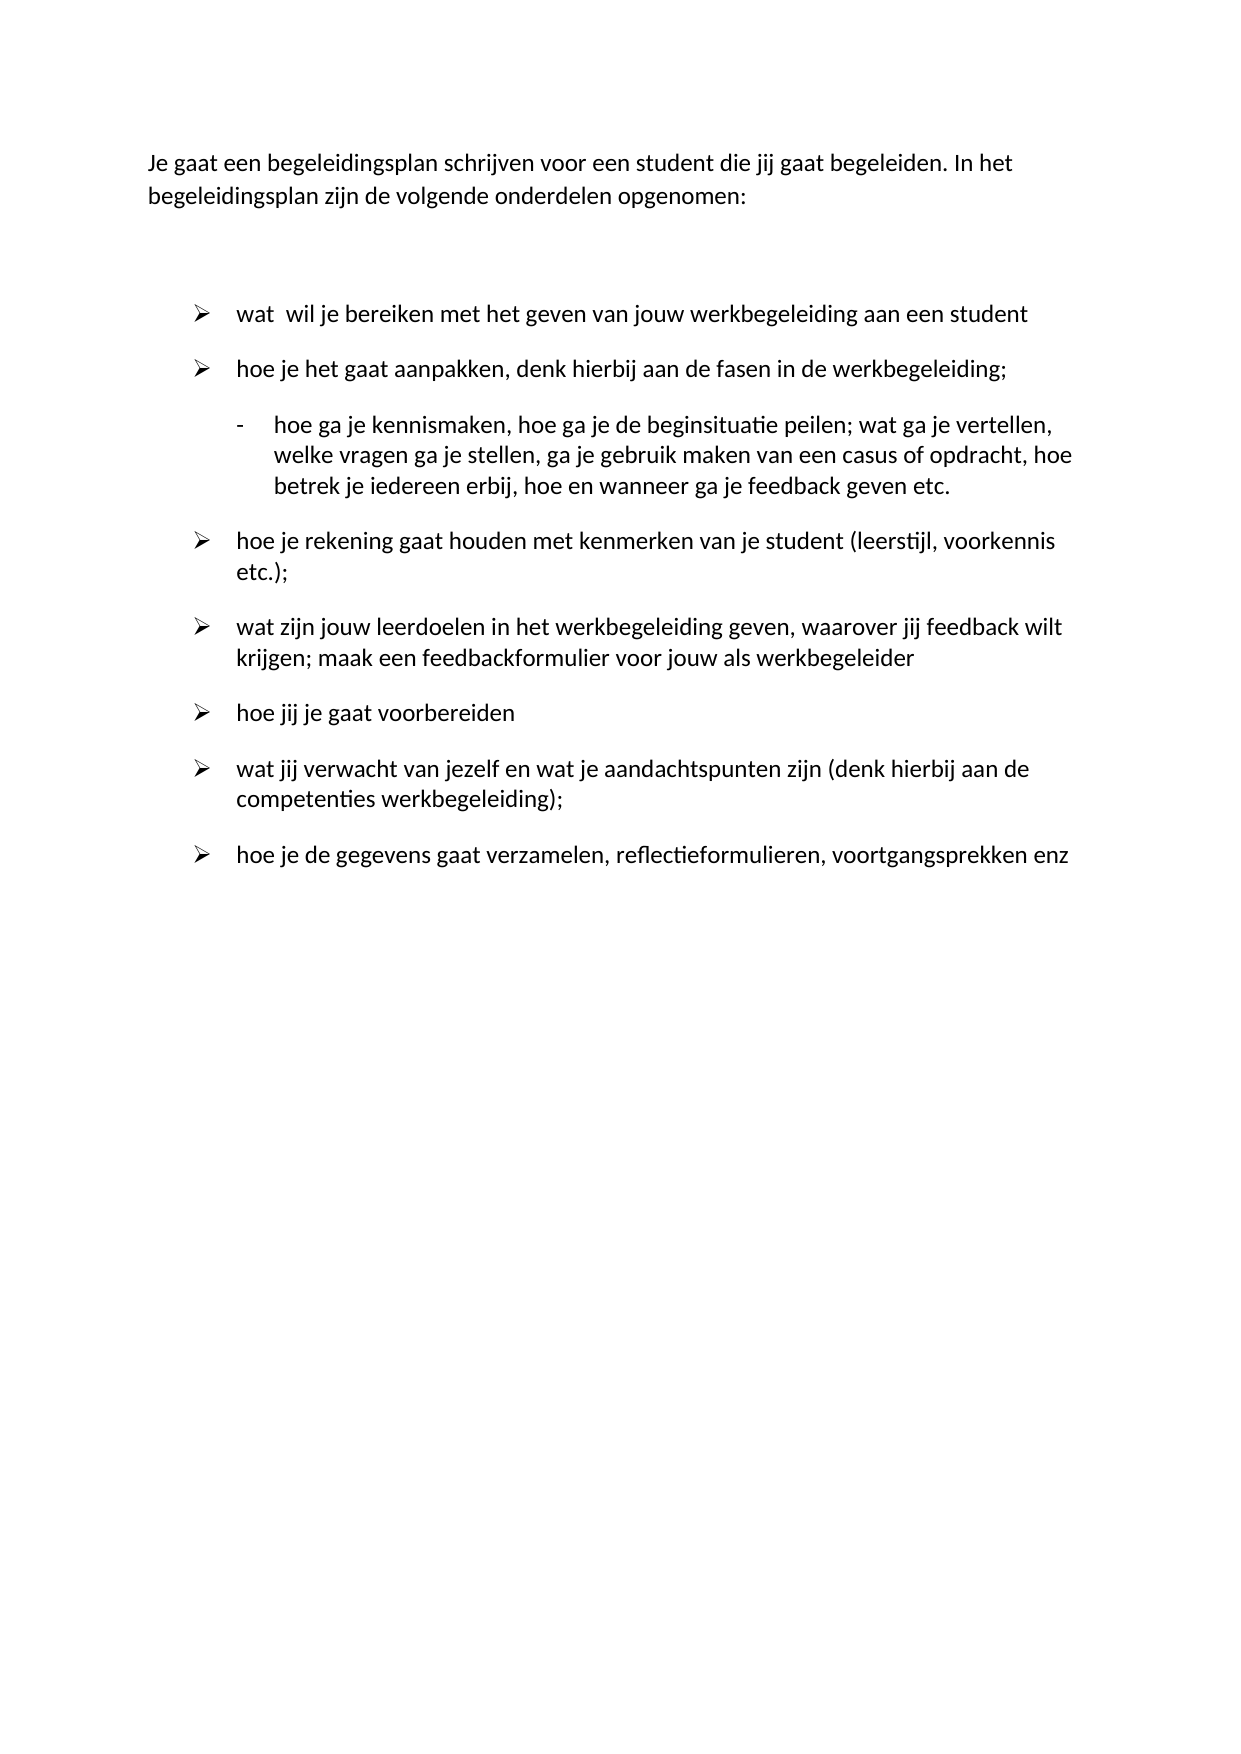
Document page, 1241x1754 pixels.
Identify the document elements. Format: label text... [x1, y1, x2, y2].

list wat zijn jouw leerdoelen in het werkbegeleiding geven, waarover jij feedback wilt krijgen; maak een feedbackformulier voor jouw als werkbegeleider [192, 611, 1093, 672]
list wat jij verwacht van jezelf en wat je aandachtspunten zijn (denk hierbij aan de competenties werkbegeleiding); [192, 753, 1093, 814]
list hoe ga je kennismaken, hoe ga je de beginsituatie peilen; wat ga je vertellen, welke vragen ga je stellen, ga je gebruik maken van een casus of opdracht, hoe betrek je iedereen erbij, hoe en wanneer ga je feedback geven etc. [236, 409, 1093, 500]
list hoe je rekening gaat houden met kenmerken van je student (leerstijl, voorkennis etc.); [192, 525, 1093, 586]
text Je gaat een begeleidingsplan schrijven voor een student die jij gaat begeleiden. In het begeleidingsplan zijn de volgende onderdelen opgenomen: [148, 148, 1093, 211]
list wat wil je bereiken met het geven van jouw werkbegeleiding aan een student [192, 298, 1093, 328]
list hoe je het gaat aanpakken, denk hierbij aan de fasen in de werkbegeleiding; [192, 353, 1093, 384]
list hoe jij je gaat voorbereiden [192, 697, 1093, 728]
list hoe je de gegevens gaat verzamelen, reflectieformulieren, voortgangsprekken enz [192, 839, 1093, 869]
